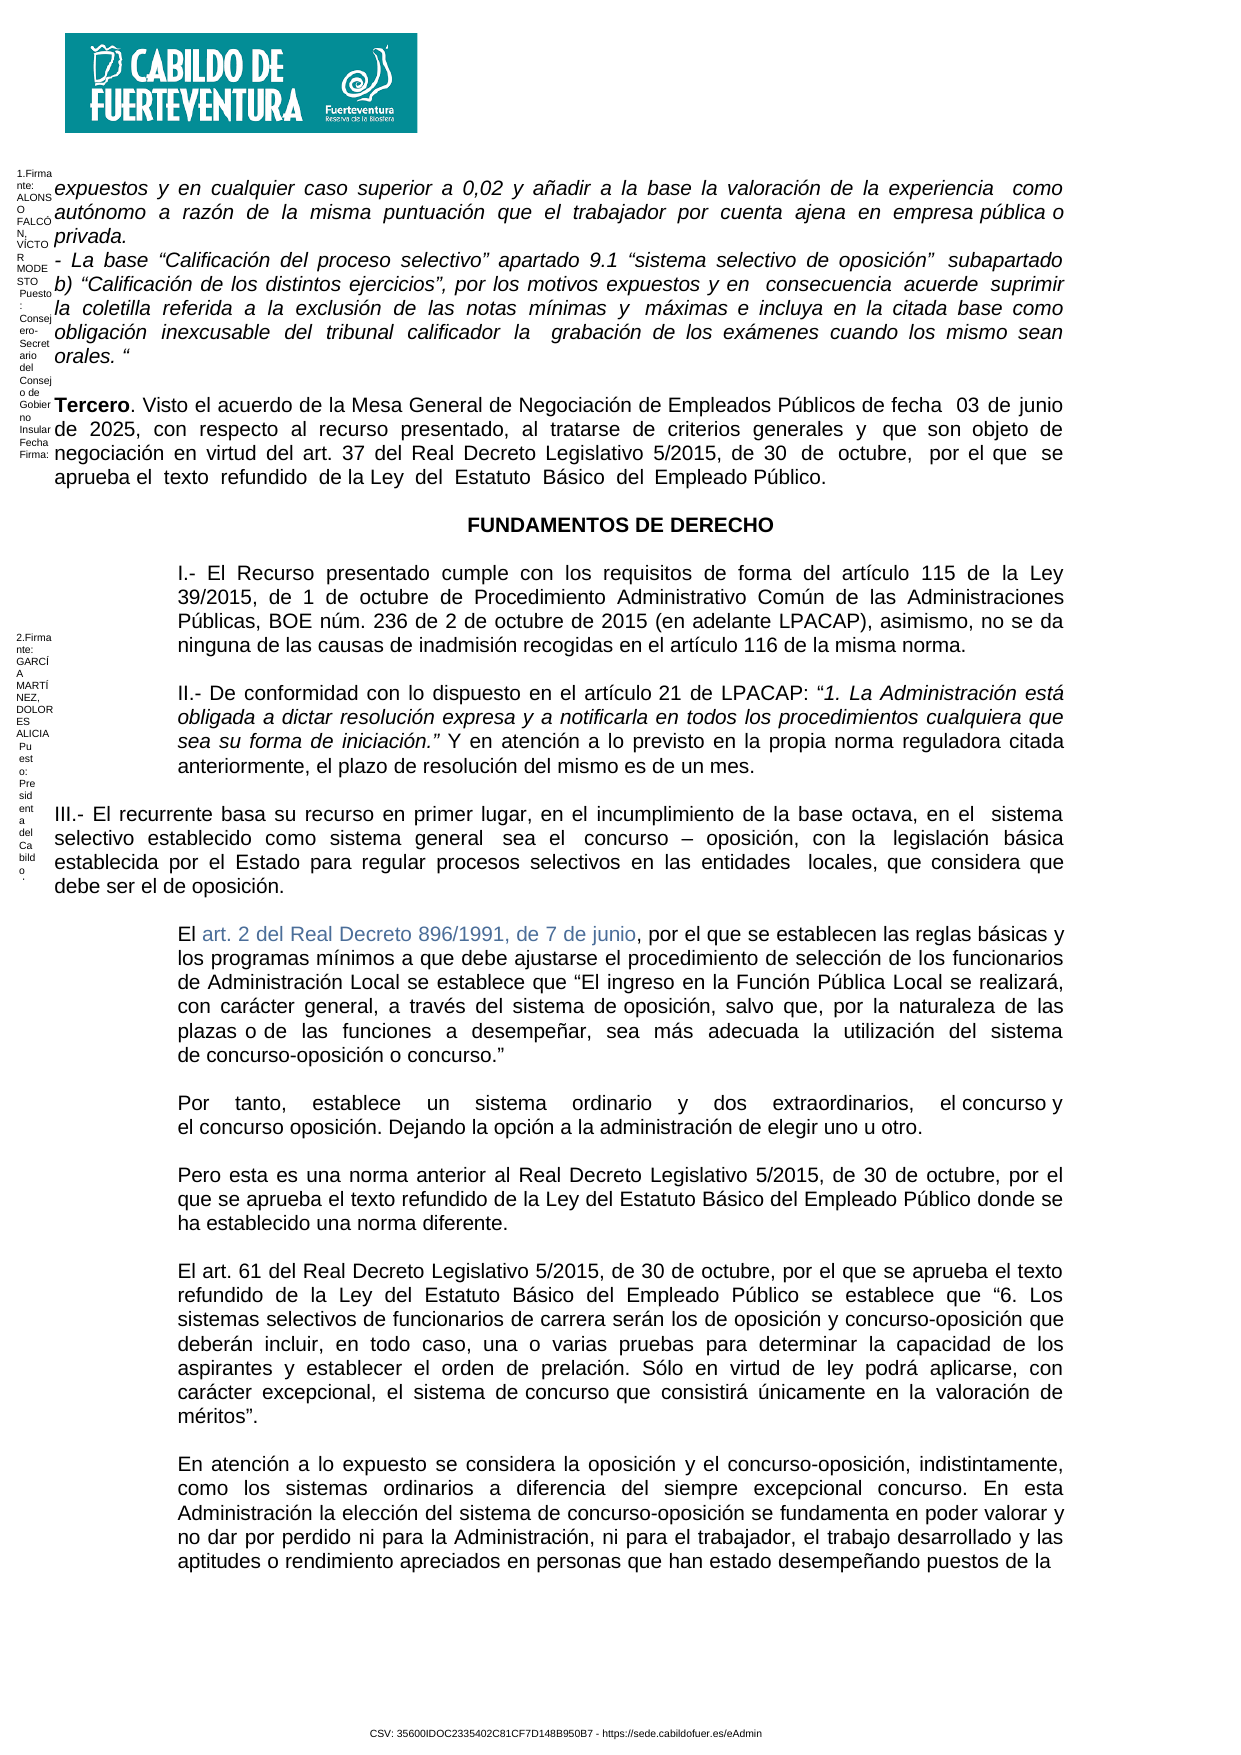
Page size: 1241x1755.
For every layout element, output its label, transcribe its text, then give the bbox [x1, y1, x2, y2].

subtitle III.- El recurrente basa su recurso en primer lugar, en el incumplimiento de la base octava, en el sistema selectivo establecido como sistema general sea el concurso – oposición, con la legislación básica establecida por el Estado para regular procesos selectivos en las entidades locales, que considera que debe ser el de oposición. [54, 801, 1064, 898]
text II.- De conformidad con lo dispuesto en el artículo 21 de LPACAP: “1. La Administración está obligada a dictar resolución expresa y a notificarla en todos los procedimientos cualquiera que sea su forma de iniciación.” Y en atención a lo previsto en la propia norma reguladora citada anteriormente, el plazo de resolución del mismo es de un mes. [177, 681, 1064, 777]
text El art. 2 del Real Decreto 896/1991, de 7 de junio, por el que se establecen las reglas básicas y los programas mínimos a que debe ajustarse el procedimiento de selección de los funcionarios de Administración Local se establece que “El ingreso en la Función Pública Local se realizará, con carácter general, a través del sistema de oposición, salvo que, por la naturaleza de las plazas o de las funciones a desempeñar, sea más adecuada la utilización del sistema de concurso-oposición o concurso.” [177, 922, 1064, 1067]
text - La base “Calificación del proceso selectivo” apartado 9.1 “sistema selectivo de oposición” subapartado b) “Calificación de los distintos ejercicios”, por los motivos expuestos y en consecuencia acuerde suprimir la coletilla referida a la exclusión de las notas mínimas y máximas e incluya en la citada base como obligación inexcusable del tribunal calificador la grabación de los exámenes cuando los mismo sean orales. “ [54, 248, 1064, 368]
text expuestos y en cualquier caso superior a 0,02 y añadir a la base la valoración de la experiencia como autónomo a razón de la misma puntuación que el trabajador por cuenta ajena en empresa pública o privada. [54, 175, 1064, 248]
text 1.Firmante: ALONSO FALCÓN, VÍCTOR MODESTO [17, 167, 54, 287]
text [14, 167, 54, 463]
text FUNDAMENTOS DE DERECHO [466, 513, 774, 537]
text [14, 631, 53, 879]
text Pero esta es una norma anterior al Real Decreto Legislativo 5/2015, de 30 de octubre, por el que se aprueba el texto refundido de la Ley del Estatuto Básico del Empleado Público donde se ha establecido una norma diferente. [177, 1163, 1064, 1235]
text I.- El Recurso presentado cumple con los requisitos de forma del artículo 115 de la Ley 39/2015, de 1 de octubre de Procedimiento Administrativo Común de las Administraciones Públicas, BOE núm. 236 de 2 de octubre de 2015 (en adelante LPACAP), asimismo, no se da ninguna de las causas de inadmisión recogidas en el artículo 116 de la misma norma. [177, 561, 1064, 657]
subtitle Tercero. Visto el acuerdo de la Mesa General de Negociación de Empleados Públicos de fecha 03 de junio de 2025, con respecto al recurso presentado, al tratarse de criterios generales y que son objeto de negociación en virtud del art. 37 del Real Decreto Legislativo 5/2015, de 30 de octubre, por el que se aprueba el texto refundido de la Ley del Estatuto Básico del Empleado Público. [54, 392, 1064, 489]
text Por tanto, establece un sistema ordinario y dos extraordinarios, el concurso y el concurso oposición. Dejando la opción a la administración de elegir uno u otro. [177, 1091, 1064, 1139]
text Puesto: Presidenta del Cabildo de Fuerteventura Fecha Firma: 11/06/2025 12:10:59 [19, 740, 36, 879]
text El art. 61 del Real Decreto Legislativo 5/2015, de 30 de octubre, por el que se aprueba el texto refundido de la Ley del Estatuto Básico del Empleado Público se establece que “6. Los sistemas selectivos de funcionarios de carrera serán los de oposición y concurso-oposición que deberán incluir, en todo caso, una o varias pruebas para determinar la capacidad de los aspirantes y establecer el orden de prelación. Sólo en virtud de ley podrá aplicarse, con carácter excepcional, el sistema de concurso que consistirá únicamente en la valoración de méritos”. [177, 1259, 1064, 1428]
text En atención a lo expuesto se considera la oposición y el concurso-oposición, indistintamente, como los sistemas ordinarios a diferencia del siempre excepcional concurso. En esta Administración la elección del sistema de concurso-oposición se fundamenta en poder valorar y no dar por perdido ni para la Administración, ni para el trabajador, el trabajo desarrollado y las aptitudes o rendimiento apreciados en personas que han estado desempeñando puestos de la [177, 1452, 1064, 1573]
text 2.Firmante: GARCÍA MARTÍNEZ, DOLORES ALICIA [16, 632, 53, 740]
text Puesto: Consejero-Secretario del Consejo de Gobierno Insular Fecha Firma: 11/06/2025 12:07:43 [19, 288, 52, 463]
